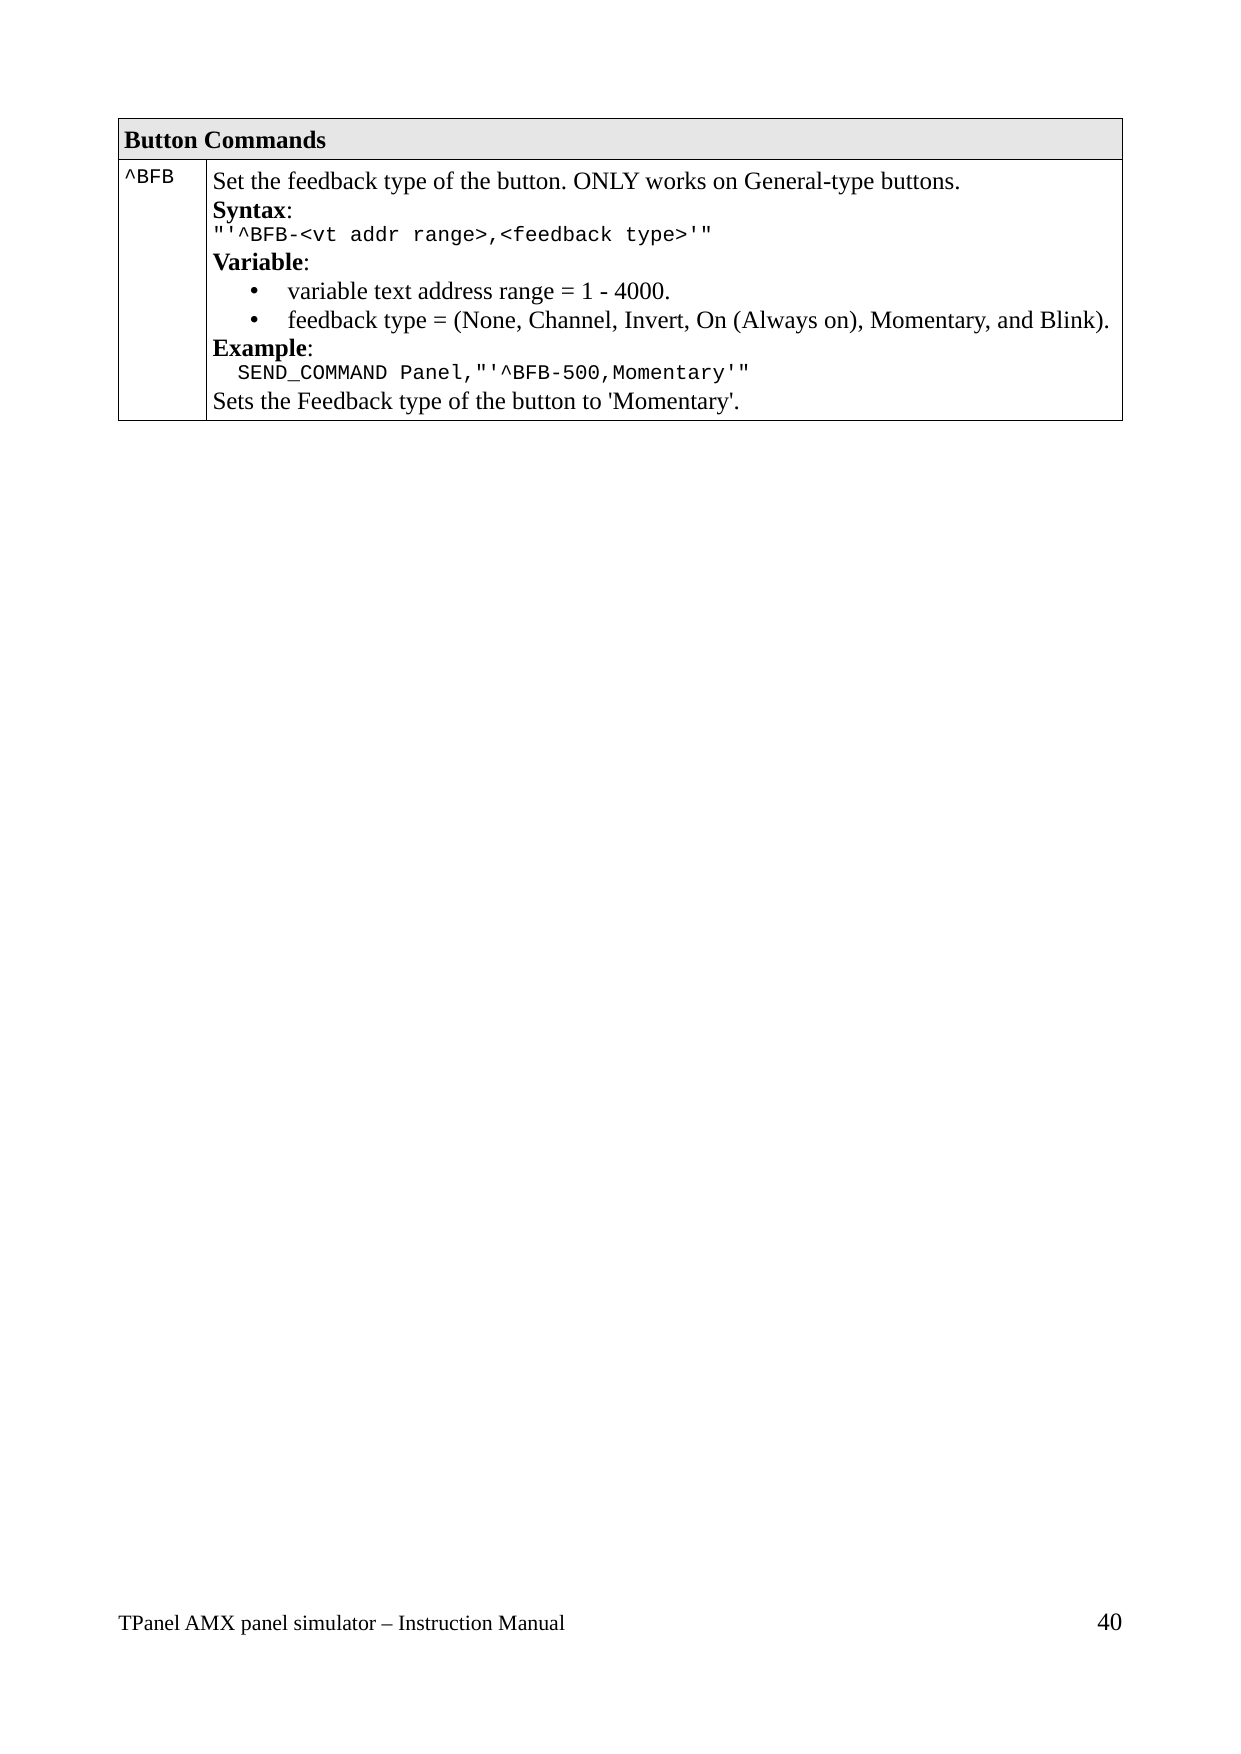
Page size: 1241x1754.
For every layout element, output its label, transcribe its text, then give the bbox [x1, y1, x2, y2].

table_header Button Commands [119, 119, 1122, 159]
table_cell Set the feedback type of the button. ONLY works on General-type buttons. Syntax: "'^BFB-<vt addr range>,<feedback type>'" Variable: variable text address range = 1 - 4000. feedback type = (None, Channel, Invert, On (Always on), Momentary, and Blink). Example: SEND_COMMAND Panel,"'^BFB-500,Momentary'" Sets the Feedback type of the button to 'Momentary'. [207, 160, 1122, 420]
table_cell ^BFB [119, 160, 206, 420]
